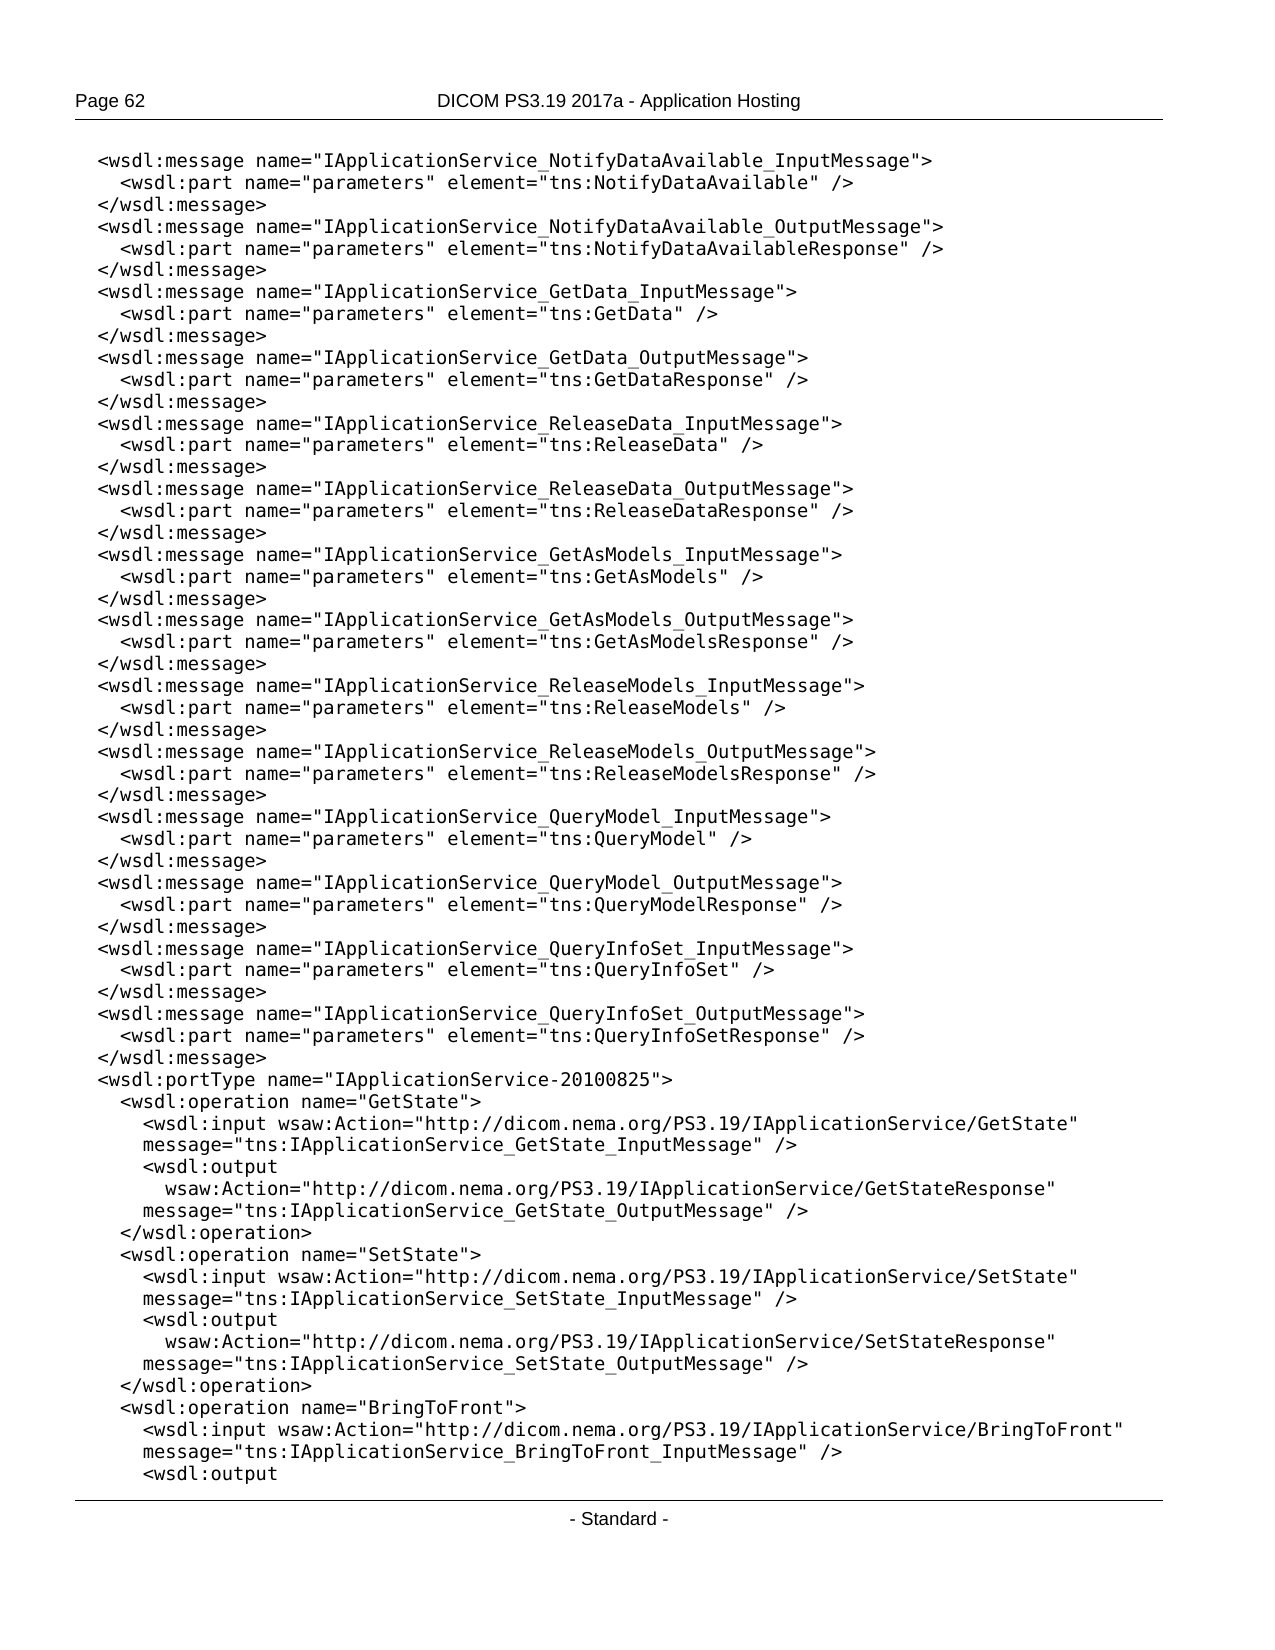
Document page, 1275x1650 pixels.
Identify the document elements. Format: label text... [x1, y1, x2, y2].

text <wsdl:message name="IApplicationService_NotifyDataAvailable_InputMessage"> <wsdl:part name="parameters" element="tns:NotifyDataAvailable" /> </wsdl:message> <wsdl:message name="IApplicationService_NotifyDataAvailable_OutputMessage"> <wsdl:part name="parameters" element="tns:NotifyDataAvailableResponse" /> </wsdl:message> <wsdl:message name="IApplicationService_GetData_InputMessage"> <wsdl:part name="parameters" element="tns:GetData" /> </wsdl:message> <wsdl:message name="IApplicationService_GetData_OutputMessage"> <wsdl:part name="parameters" element="tns:GetDataResponse" /> </wsdl:message> <wsdl:message name="IApplicationService_ReleaseData_InputMessage"> <wsdl:part name="parameters" element="tns:ReleaseData" /> </wsdl:message> <wsdl:message name="IApplicationService_ReleaseData_OutputMessage"> <wsdl:part name="parameters" element="tns:ReleaseDataResponse" /> </wsdl:message> <wsdl:message name="IApplicationService_GetAsModels_InputMessage"> <wsdl:part name="parameters" element="tns:GetAsModels" /> </wsdl:message> <wsdl:message name="IApplicationService_GetAsModels_OutputMessage"> <wsdl:part name="parameters" element="tns:GetAsModelsResponse" /> </wsdl:message> <wsdl:message name="IApplicationService_ReleaseModels_InputMessage"> <wsdl:part name="parameters" element="tns:ReleaseModels" /> </wsdl:message> <wsdl:message name="IApplicationService_ReleaseModels_OutputMessage"> <wsdl:part name="parameters" element="tns:ReleaseModelsResponse" /> </wsdl:message> <wsdl:message name="IApplicationService_QueryModel_InputMessage"> <wsdl:part name="parameters" element="tns:QueryModel" /> </wsdl:message> <wsdl:message name="IApplicationService_QueryModel_OutputMessage"> <wsdl:part name="parameters" element="tns:QueryModelResponse" /> </wsdl:message> <wsdl:message name="IApplicationService_QueryInfoSet_InputMessage"> <wsdl:part name="parameters" element="tns:QueryInfoSet" /> </wsdl:message> <wsdl:message name="IApplicationService_QueryInfoSet_OutputMessage"> <wsdl:part name="parameters" element="tns:QueryInfoSetResponse" /> </wsdl:message> <wsdl:portType name="IApplicationService-20100825"> <wsdl:operation name="GetState"> <wsdl:input wsaw:Action="http://dicom.nema.org/PS3.19/IApplicationService/GetState" message="tns:IApplicationService_GetState_InputMessage" /> <wsdl:output wsaw:Action="http://dicom.nema.org/PS3.19/IApplicationService/GetStateResponse" message="tns:IApplicationService_GetState_OutputMessage" /> </wsdl:operation> <wsdl:operation name="SetState"> <wsdl:input wsaw:Action="http://dicom.nema.org/PS3.19/IApplicationService/SetState" message="tns:IApplicationService_SetState_InputMessage" /> <wsdl:output wsaw:Action="http://dicom.nema.org/PS3.19/IApplicationService/SetStateResponse" message="tns:IApplicationService_SetState_OutputMessage" /> </wsdl:operation> <wsdl:operation name="BringToFront"> <wsdl:input wsaw:Action="http://dicom.nema.org/PS3.19/IApplicationService/BringToFront" message="tns:IApplicationService_BringToFront_InputMessage" /> <wsdl:output [75, 150, 1162, 1484]
